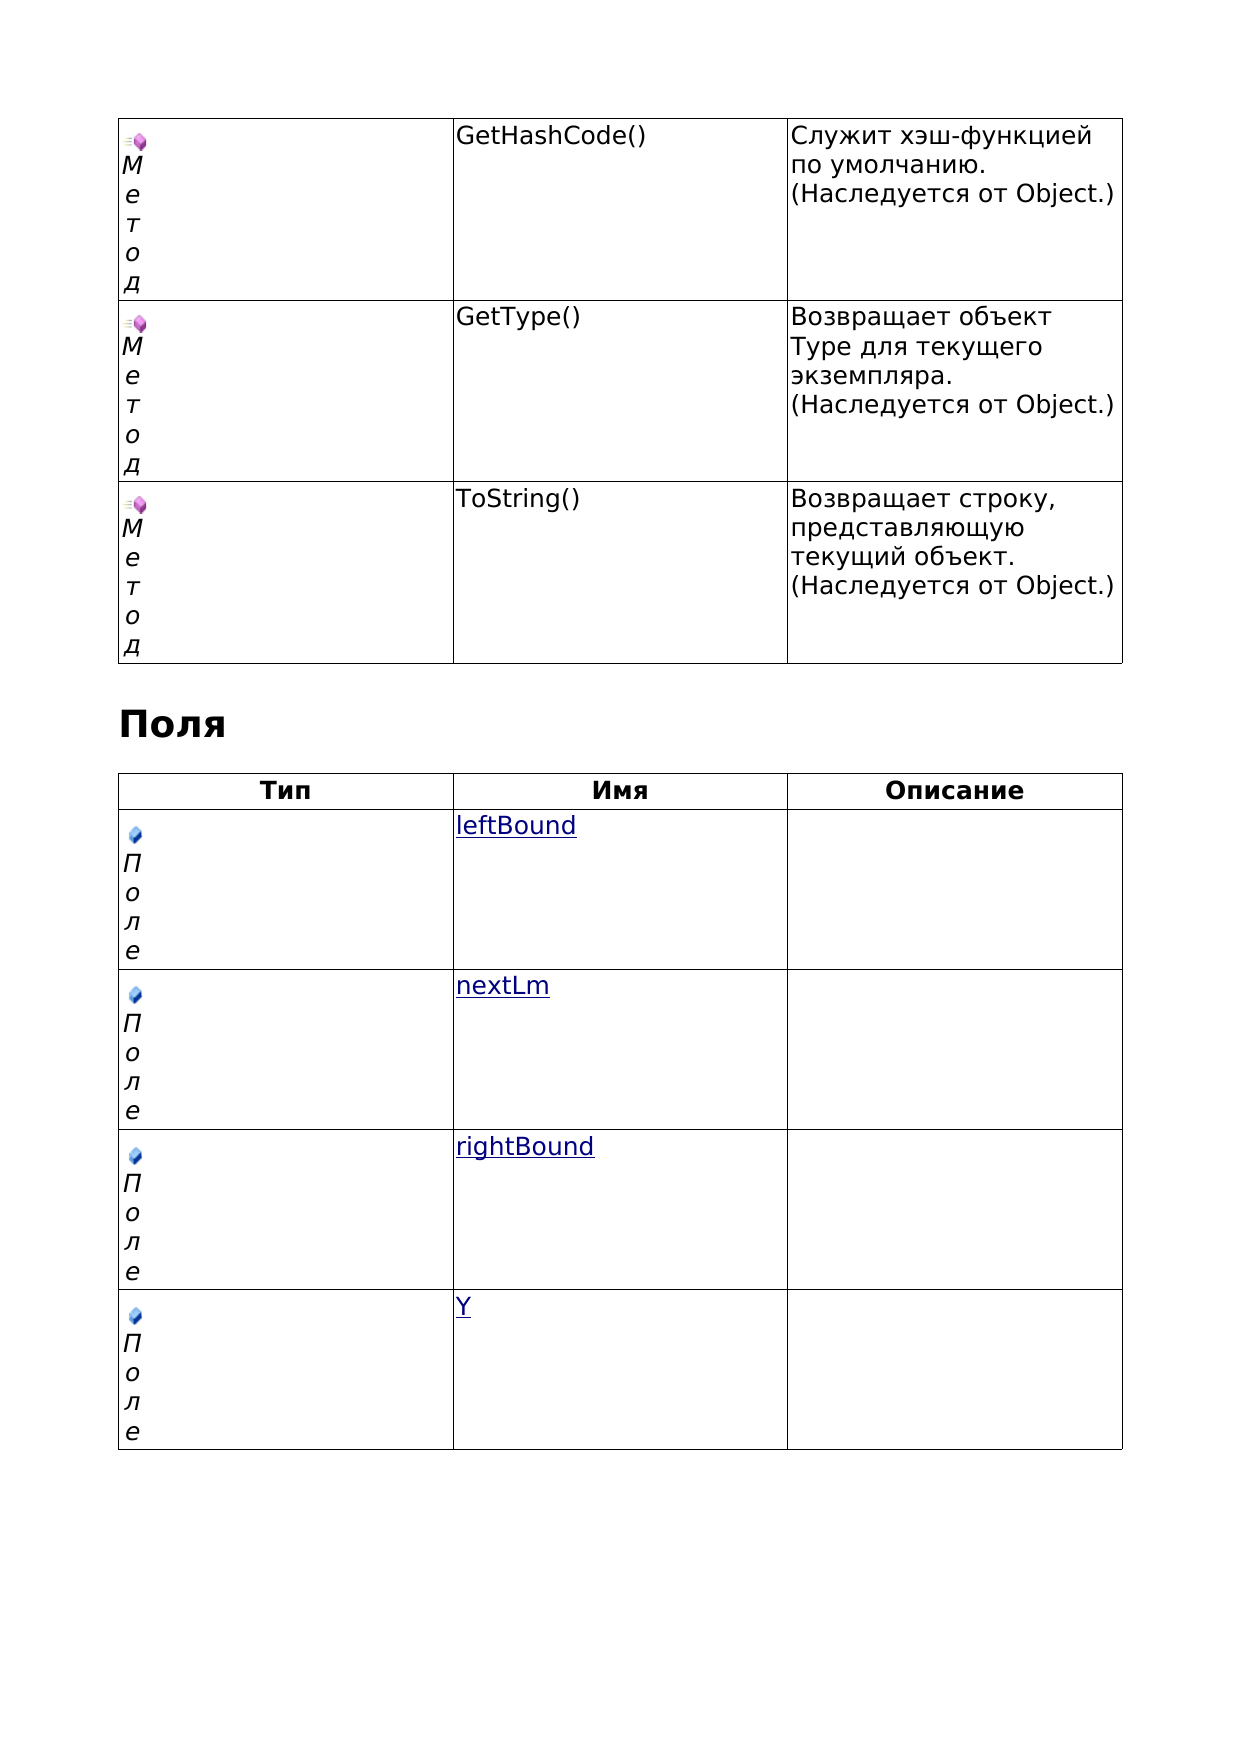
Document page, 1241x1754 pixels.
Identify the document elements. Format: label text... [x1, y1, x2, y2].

table_cell Y [454, 1290, 787, 1449]
table_cell [119, 119, 453, 299]
picture [121, 1144, 147, 1170]
table_cell GetType() [454, 301, 787, 481]
picture [121, 133, 147, 151]
table_cell [788, 970, 1122, 1129]
table_cell nextLm [454, 970, 787, 1129]
table_cell [119, 301, 453, 481]
table_cell leftBound [454, 810, 787, 968]
picture [121, 984, 147, 1009]
table_cell [788, 810, 1122, 968]
picture [121, 823, 147, 849]
table_cell Служит хэш-функцией по умолчанию. (Наследуется от Object.) [788, 119, 1122, 299]
table_cell ToString() [454, 482, 787, 662]
table_cell [788, 1130, 1122, 1289]
subtitle Поля [118, 702, 1122, 746]
table_header Имя [454, 774, 787, 808]
table_cell Возвращает объект Type для текущего экземпляра. (Наследуется от Object.) [788, 301, 1122, 481]
picture [121, 1304, 147, 1330]
table_cell Возвращает строку, представляющую текущий объект. (Наследуется от Object.) [788, 482, 1122, 662]
table_cell [119, 482, 453, 662]
table_cell [119, 970, 453, 1129]
table_cell [119, 1290, 453, 1449]
table_cell [788, 1290, 1122, 1449]
table_cell GetHashCode() [454, 119, 787, 299]
table_cell [119, 810, 453, 968]
picture [121, 496, 147, 514]
table_cell [119, 1130, 453, 1289]
table_header Описание [788, 774, 1122, 808]
table_header Тип [119, 774, 453, 808]
picture [121, 315, 147, 333]
table_cell rightBound [454, 1130, 787, 1289]
